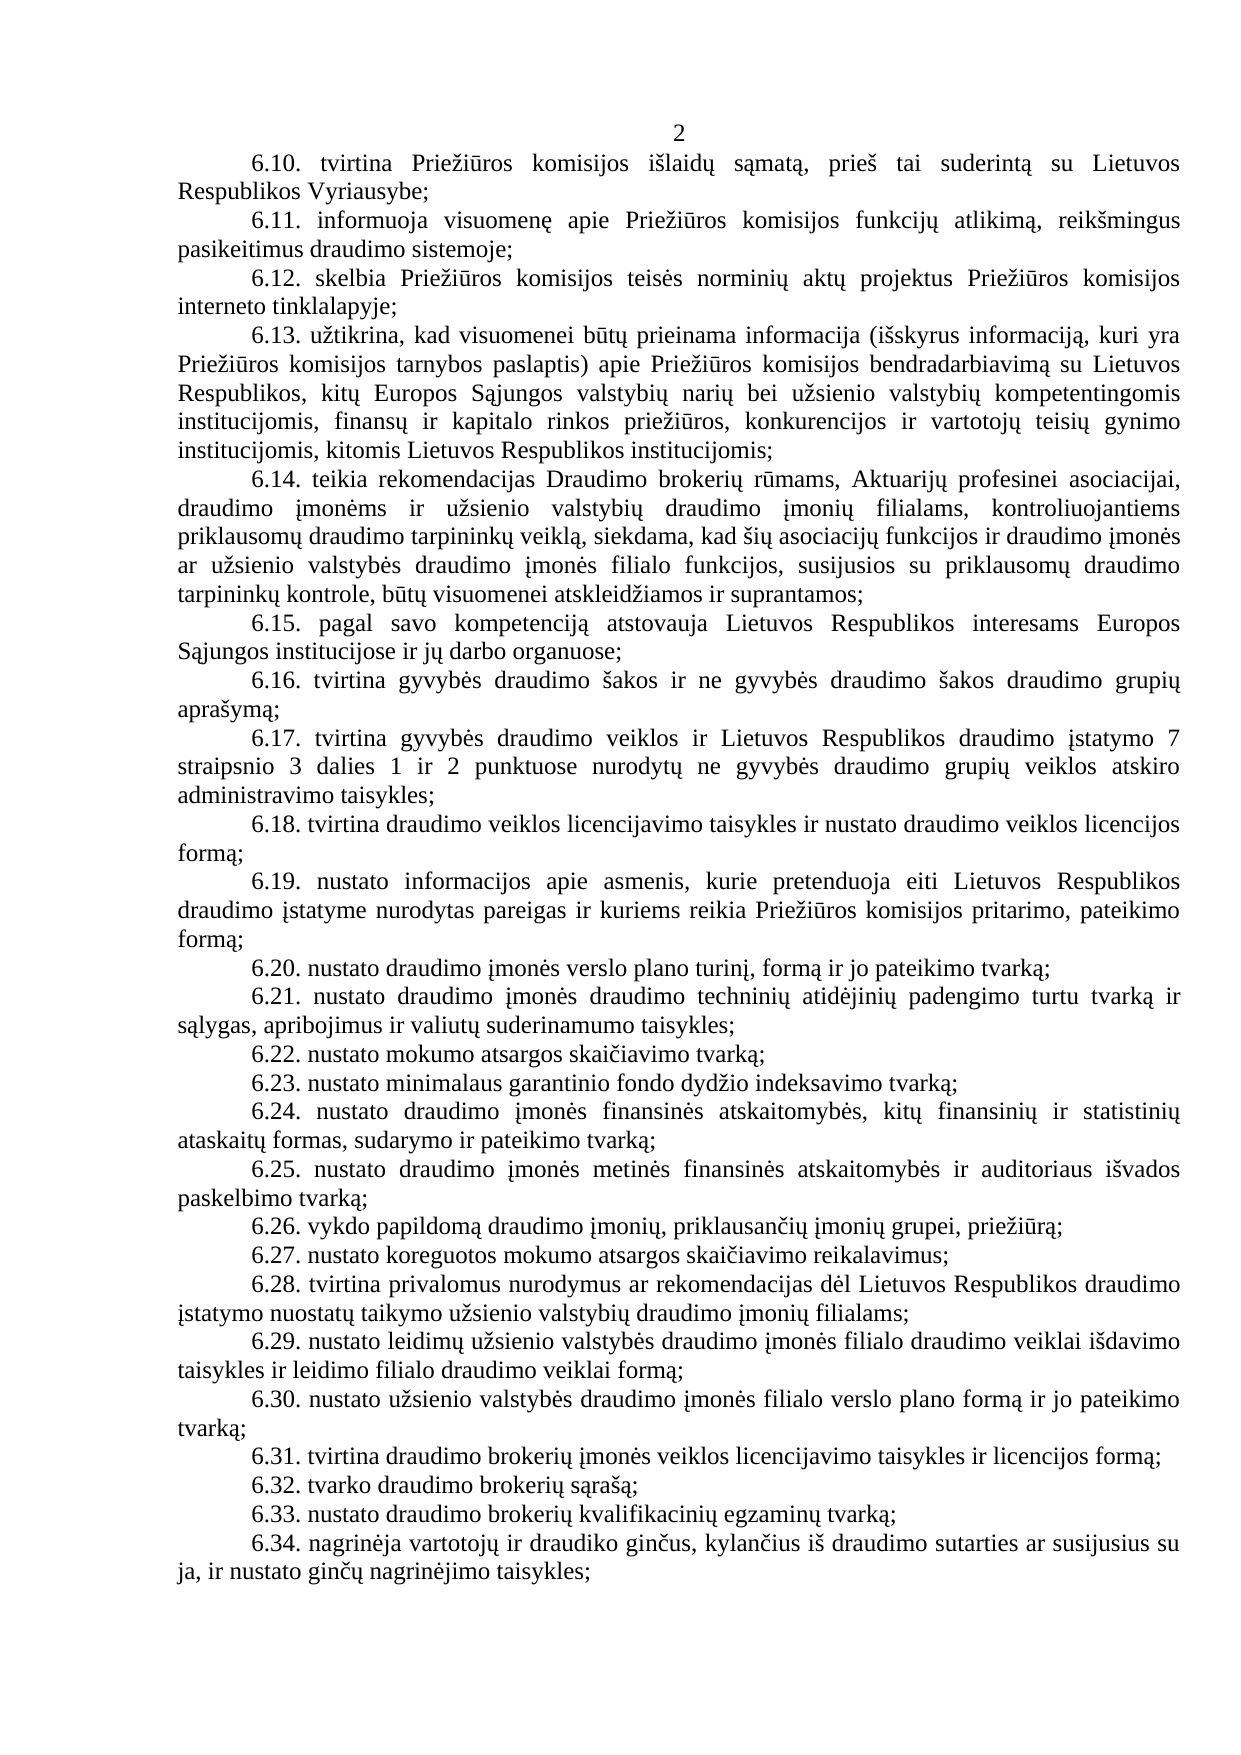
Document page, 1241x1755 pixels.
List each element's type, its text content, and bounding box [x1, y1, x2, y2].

text 6.31. tvirtina draudimo brokerių įmonės veiklos licencijavimo taisykles ir licencijos formą; [177, 1441, 1181, 1470]
text 6.22. nustato mokumo atsargos skaičiavimo tvarką; [177, 1039, 1181, 1068]
text 6.18. tvirtina draudimo veiklos licencijavimo taisykles ir nustato draudimo veiklos licencijos formą; [177, 809, 1181, 866]
text 6.11. informuoja visuomenę apie Priežiūros komisijos funkcijų atlikimą, reikšmingus pasikeitimus draudimo sistemoje; [177, 205, 1181, 263]
text 6.10. tvirtina Priežiūros komisijos išlaidų sąmatą, prieš tai suderintą su Lietuvos Respublikos Vyriausybe; [177, 148, 1181, 205]
text 6.23. nustato minimalaus garantinio fondo dydžio indeksavimo tvarką; [177, 1068, 1181, 1096]
text 6.27. nustato koreguotos mokumo atsargos skaičiavimo reikalavimus; [177, 1240, 1181, 1269]
text 6.30. nustato užsienio valstybės draudimo įmonės filialo verslo plano formą ir jo pateikimo tvarką; [177, 1384, 1181, 1441]
text 6.29. nustato leidimų užsienio valstybės draudimo įmonės filialo draudimo veiklai išdavimo taisykles ir leidimo filialo draudimo veiklai formą; [177, 1326, 1181, 1384]
text 6.25. nustato draudimo įmonės metinės finansinės atskaitomybės ir auditoriaus išvados paskelbimo tvarką; [177, 1154, 1181, 1211]
text 6.33. nustato draudimo brokerių kvalifikacinių egzaminų tvarką; [177, 1499, 1181, 1528]
text 6.16. tvirtina gyvybės draudimo šakos ir ne gyvybės draudimo šakos draudimo grupių aprašymą; [177, 665, 1181, 723]
text 6.20. nustato draudimo įmonės verslo plano turinį, formą ir jo pateikimo tvarką; [177, 953, 1181, 981]
text 6.12. skelbia Priežiūros komisijos teisės norminių aktų projektus Priežiūros komisijos interneto tinklalapyje; [177, 263, 1181, 320]
text 6.15. pagal savo kompetenciją atstovauja Lietuvos Respublikos interesams Europos Sąjungos institucijose ir jų darbo organuose; [177, 608, 1181, 665]
text 6.26. vykdo papildomą draudimo įmonių, priklausančių įmonių grupei, priežiūrą; [177, 1211, 1181, 1240]
text 6.24. nustato draudimo įmonės finansinės atskaitomybės, kitų finansinių ir statistinių ataskaitų formas, sudarymo ir pateikimo tvarką; [177, 1096, 1181, 1154]
text 6.19. nustato informacijos apie asmenis, kurie pretenduoja eiti Lietuvos Respublikos draudimo įstatyme nurodytas pareigas ir kuriems reikia Priežiūros komisijos pritarimo, pateikimo formą; [177, 866, 1181, 953]
text 6.14. teikia rekomendacijas Draudimo brokerių rūmams, Aktuarijų profesinei asociacijai, draudimo įmonėms ir užsienio valstybių draudimo įmonių filialams, kontroliuojantiems priklausomų draudimo tarpininkų veiklą, siekdama, kad šių asociacijų funkcijos ir draudimo įmonės ar užsienio valstybės draudimo įmonės filialo funkcijos, susijusios su priklausomų draudimo tarpininkų kontrole, būtų visuomenei atskleidžiamos ir suprantamos; [177, 464, 1181, 608]
text 6.13. užtikrina, kad visuomenei būtų prieinama informacija (išskyrus informaciją, kuri yra Priežiūros komisijos tarnybos paslaptis) apie Priežiūros komisijos bendradarbiavimą su Lietuvos Respublikos, kitų Europos Sąjungos valstybių narių bei užsienio valstybių kompetentingomis institucijomis, finansų ir kapitalo rinkos priežiūros, konkurencijos ir vartotojų teisių gynimo institucijomis, kitomis Lietuvos Respublikos institucijomis; [177, 320, 1181, 464]
text 6.34. nagrinėja vartotojų ir draudiko ginčus, kylančius iš draudimo sutarties ar susijusius su ja, ir nustato ginčų nagrinėjimo taisykles; [177, 1528, 1181, 1585]
text 6.21. nustato draudimo įmonės draudimo techninių atidėjinių padengimo turtu tvarką ir sąlygas, apribojimus ir valiutų suderinamumo taisykles; [177, 981, 1181, 1039]
text 6.28. tvirtina privalomus nurodymus ar rekomendacijas dėl Lietuvos Respublikos draudimo įstatymo nuostatų taikymo užsienio valstybių draudimo įmonių filialams; [177, 1269, 1181, 1326]
text 6.32. tvarko draudimo brokerių sąrašą; [177, 1470, 1181, 1499]
text 6.17. tvirtina gyvybės draudimo veiklos ir Lietuvos Respublikos draudimo įstatymo 7 straipsnio 3 dalies 1 ir 2 punktuose nurodytų ne gyvybės draudimo grupių veiklos atskiro administravimo taisykles; [177, 723, 1181, 809]
